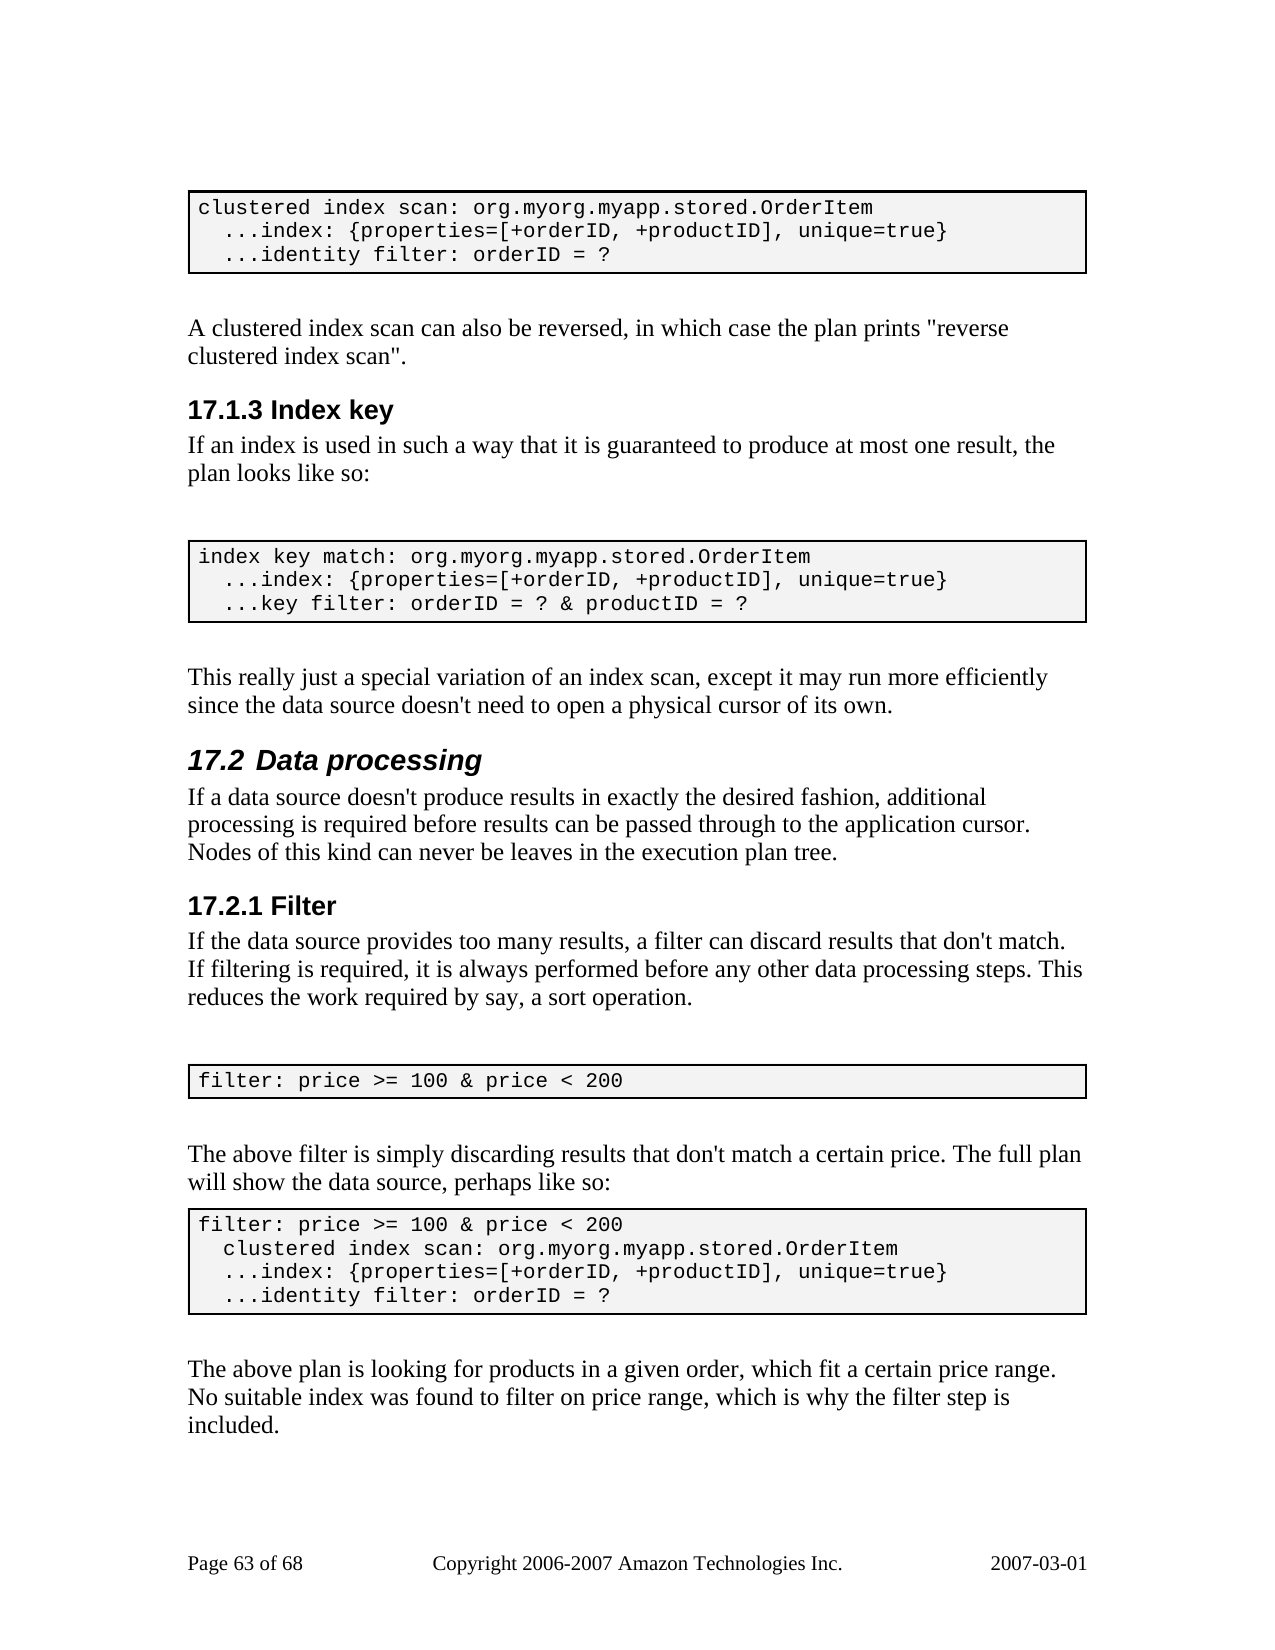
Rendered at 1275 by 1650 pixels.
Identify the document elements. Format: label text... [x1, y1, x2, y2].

text The above plan is looking for products in a given order, which fit a certain price range. No suitable index was found to filter on price range, which is why the filter step is included. [187, 1355, 1087, 1438]
subtitle Index key [187, 395, 1087, 425]
text This really just a special variation of an index scan, except it may run more efficiently since the data source doesn't need to open a physical cursor of its own. [187, 663, 1087, 719]
text If the data source provides too many results, a filter can discard results that don't match. If filtering is required, it is always performed before any other data processing steps. This reduces the work required by say, a sort operation. [187, 927, 1087, 1011]
subtitle Filter [187, 891, 1087, 921]
text filter: price >= 100 & price < 200 clustered index scan: org.myorg.myapp.stored.OrderItem ...index: {properties=[+orderID, +productID], unique=true} ...identity filter: orderID = ? [190, 1210, 1085, 1313]
text If a data source doesn't produce results in exactly the desired fashion, additional processing is required before results can be passed through to the application cursor. Nodes of this kind can never be leaves in the execution plan tree. [187, 783, 1087, 866]
text A clustered index scan can also be reversed, in which case the plan prints "reverse clustered index scan". [187, 314, 1087, 370]
text The above filter is simply discarding results that don't match a certain price. The full plan will show the data source, perhaps like so: [187, 1140, 1087, 1195]
text If an index is used in such a way that it is guaranteed to produce at most one result, the plan looks like so: [187, 431, 1087, 487]
subtitle Data processing [187, 744, 1087, 776]
text index key match: org.myorg.myapp.stored.OrderItem ...index: {properties=[+orderID, +productID], unique=true} ...key filter: orderID = ? & productID = ? [190, 542, 1085, 621]
text clustered index scan: org.myorg.myapp.stored.OrderItem ...index: {properties=[+orderID, +productID], unique=true} ...identity filter: orderID = ? [190, 193, 1085, 272]
text filter: price >= 100 & price < 200 [190, 1066, 1085, 1097]
